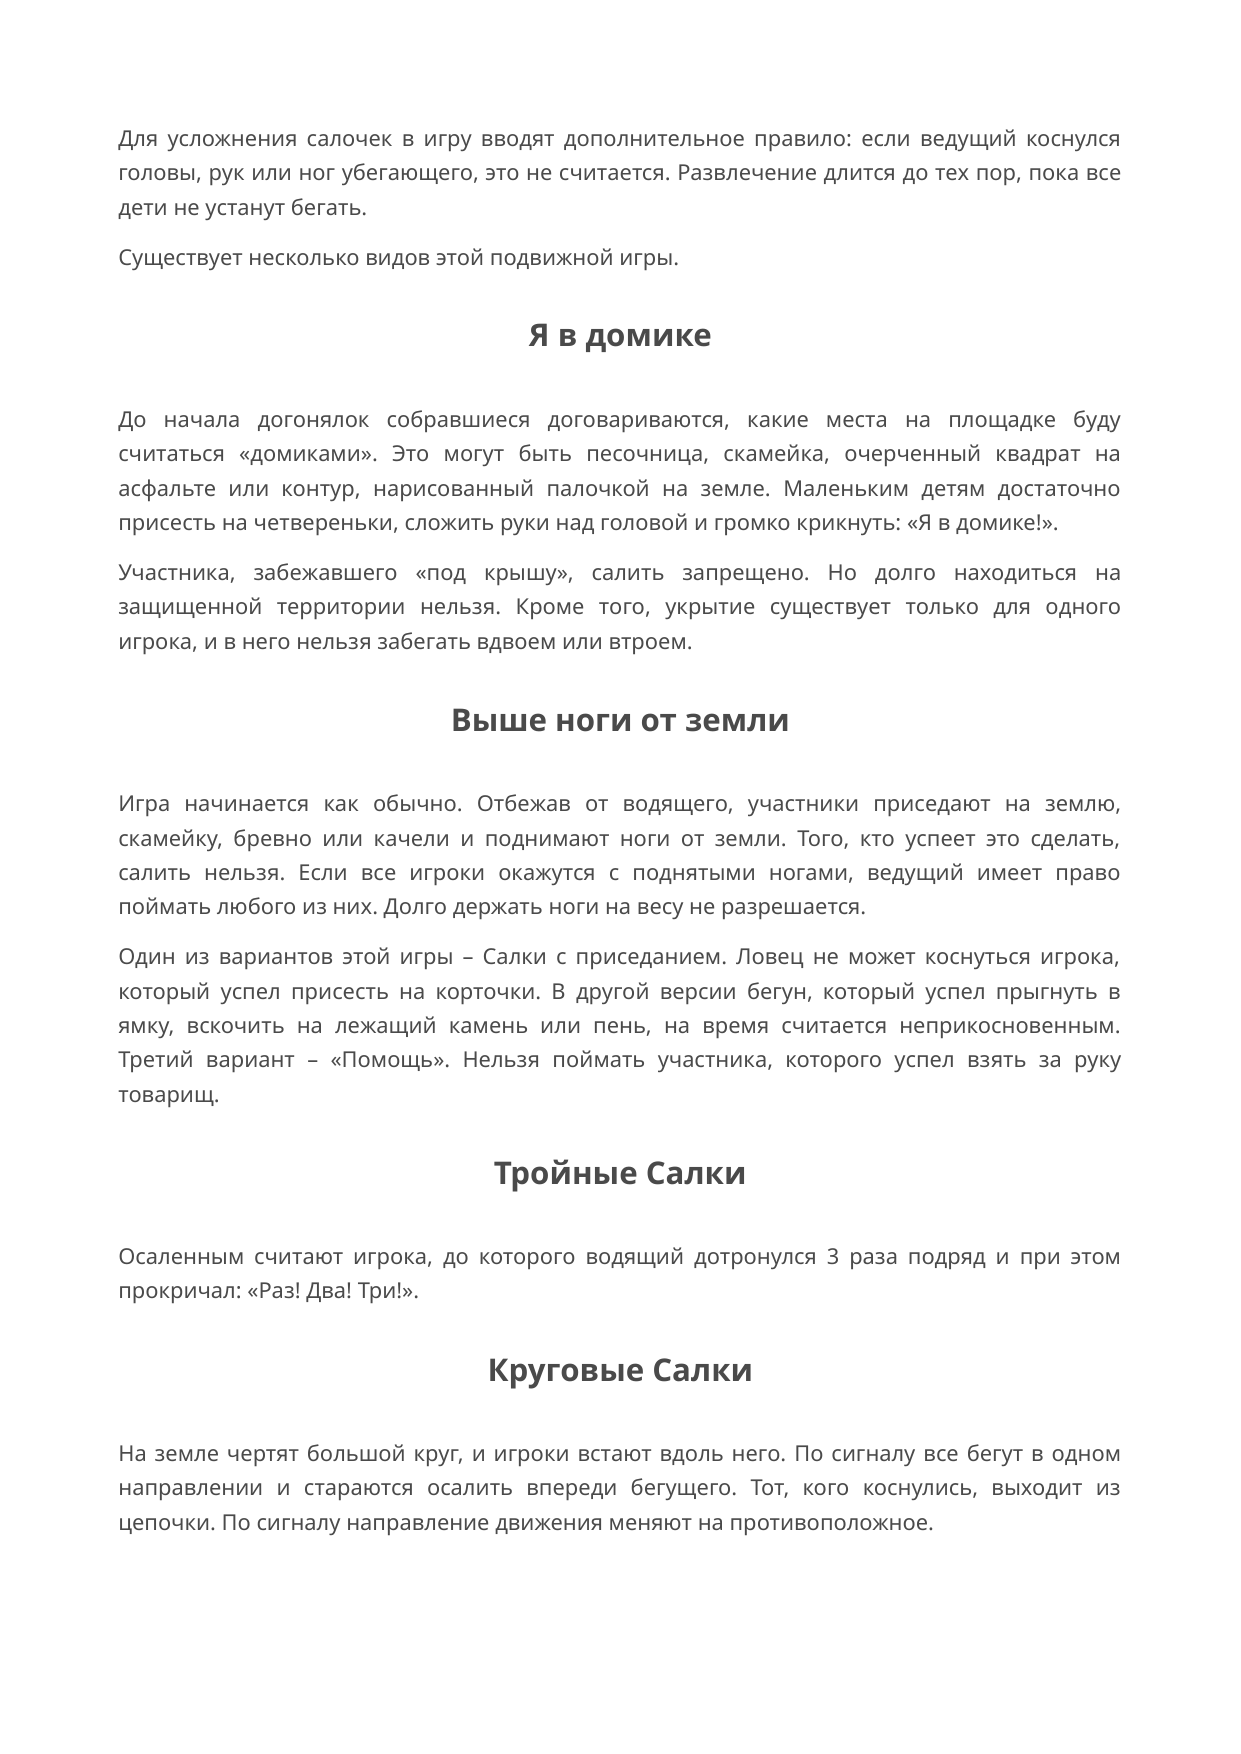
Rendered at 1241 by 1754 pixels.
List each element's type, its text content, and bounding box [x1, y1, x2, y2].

text Участника, забежавшего «под крышу», салить запрещено. Но долго находиться на защищенной территории нельзя. Кроме того, укрытие существует только для одного игрока, и в него нельзя забегать вдвоем или втроем. [118, 552, 1122, 656]
subtitle Я в домике [118, 313, 1122, 356]
text Осаленным считают игрока, до которого водящий дотронулся 3 раза подряд и при этом прокричал: «Раз! Два! Три!». [118, 1237, 1122, 1305]
text Игра начинается как обычно. Отбежав от водящего, участники приседают на землю, скамейку, бревно или качели и поднимают ноги от земли. Того, кто успеет это сделать, салить нельзя. Если все игроки окажутся с поднятыми ногами, ведущий имеет право поймать любого из них. Долго держать ноги на весу не разрешается. [118, 783, 1122, 921]
subtitle Выше ноги от земли [118, 698, 1122, 740]
subtitle Круговые Салки [118, 1347, 1122, 1390]
text Для усложнения салочек в игру вводят дополнительное правило: если ведущий коснулся головы, рук или ног убегающего, это не считается. Развлечение длится до тех пор, пока все дети не устанут бегать. [118, 118, 1122, 221]
text До начала догонялок собравшиеся договариваются, какие места на площадке буду считаться «домиками». Это могут быть песочница, скамейка, очерченный квадрат на асфальте или контур, нарисованный палочкой на земле. Маленьким детям достаточно присесть на четвереньки, сложить руки над головой и громко крикнуть: «Я в домике!». [118, 399, 1122, 537]
text Один из вариантов этой игры – Салки с приседанием. Ловец не может коснуться игрока, который успел присесть на корточки. В другой версии бегун, который успел прыгнуть в ямку, вскочить на лежащий камень или пень, на время считается неприкосновенным. Третий вариант – «Помощь». Нельзя поймать участника, которого успел взять за руку товарищ. [118, 937, 1122, 1108]
text Существует несколько видов этой подвижной игры. [118, 237, 1122, 271]
subtitle Тройные Салки [118, 1151, 1122, 1193]
text На земле чертят большой круг, и игроки встают вдоль него. По сигналу все бегут в одном направлении и стараются осалить впереди бегущего. Тот, кого коснулись, выходит из цепочки. По сигналу направление движения меняют на противоположное. [118, 1433, 1122, 1536]
